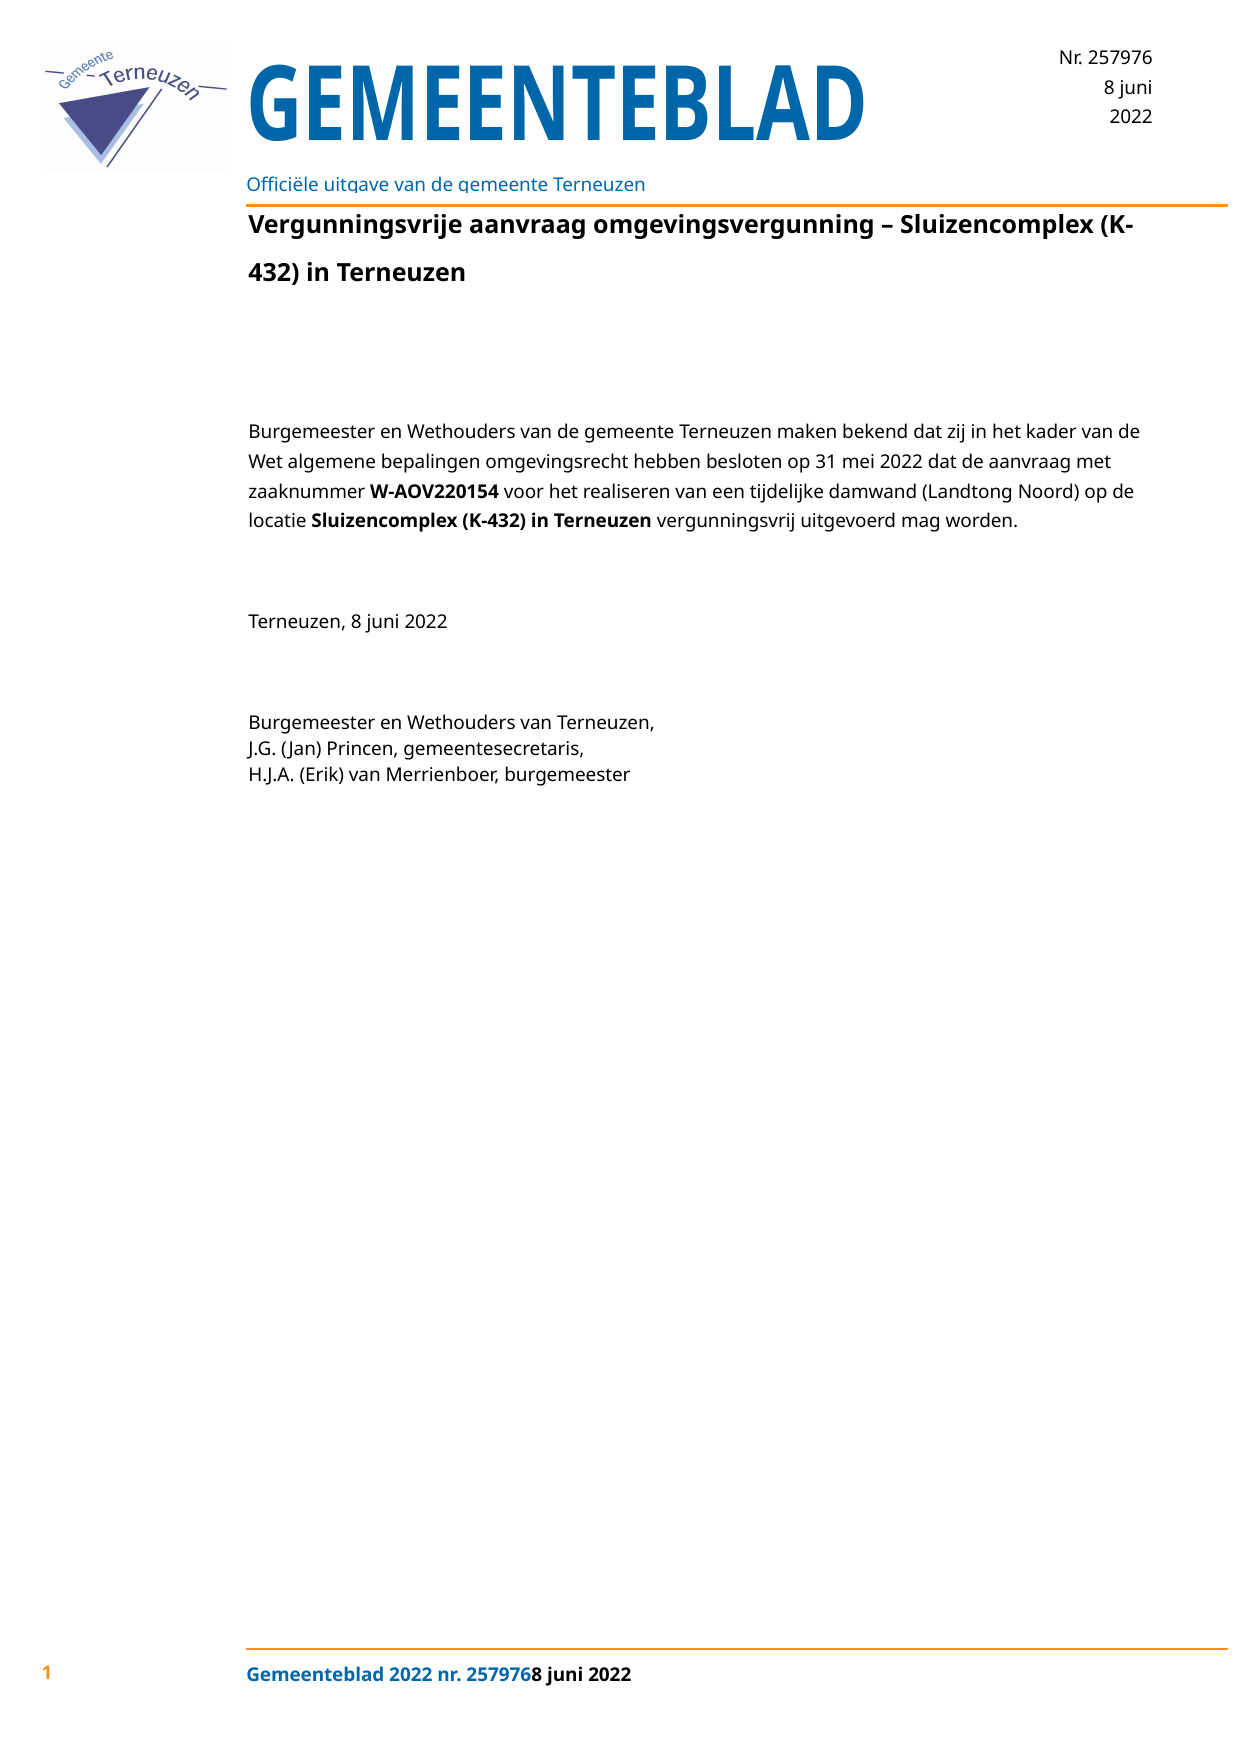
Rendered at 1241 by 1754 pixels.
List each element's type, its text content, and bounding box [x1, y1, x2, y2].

table_cell [248, 786, 700, 812]
table_header Burgemeester en Wethouders van Terneuzen, [248, 709, 1152, 735]
table_cell H.J.A. (Erik) van Merrienboer, burgemeester [248, 761, 1152, 786]
table_cell J.G. (Jan) Princen, gemeentesecretaris, [248, 735, 700, 761]
table_cell [700, 735, 1152, 761]
text Vergunningsvrije aanvraag omgevingsvergunning – Sluizencomplex (K-432) in Terneuzen [248, 207, 1152, 288]
text Terneuzen, 8 juni 2022 [248, 608, 1152, 634]
table_cell [700, 786, 1152, 812]
picture [41, 47, 231, 172]
text Burgemeester en Wethouders van de gemeente Terneuzen maken bekend dat zij in het kader van de Wet algemene bepalingen omgevingsrecht hebben besloten op 31 mei 2022 dat de aanvraag met zaaknummer W-AOV220154 voor het realiseren van een tijdelijke damwand (Landtong Noord) op de locatie Sluizencomplex (K-432) in Terneuzen vergunningsvrij uitgevoerd mag worden. [248, 419, 1152, 533]
